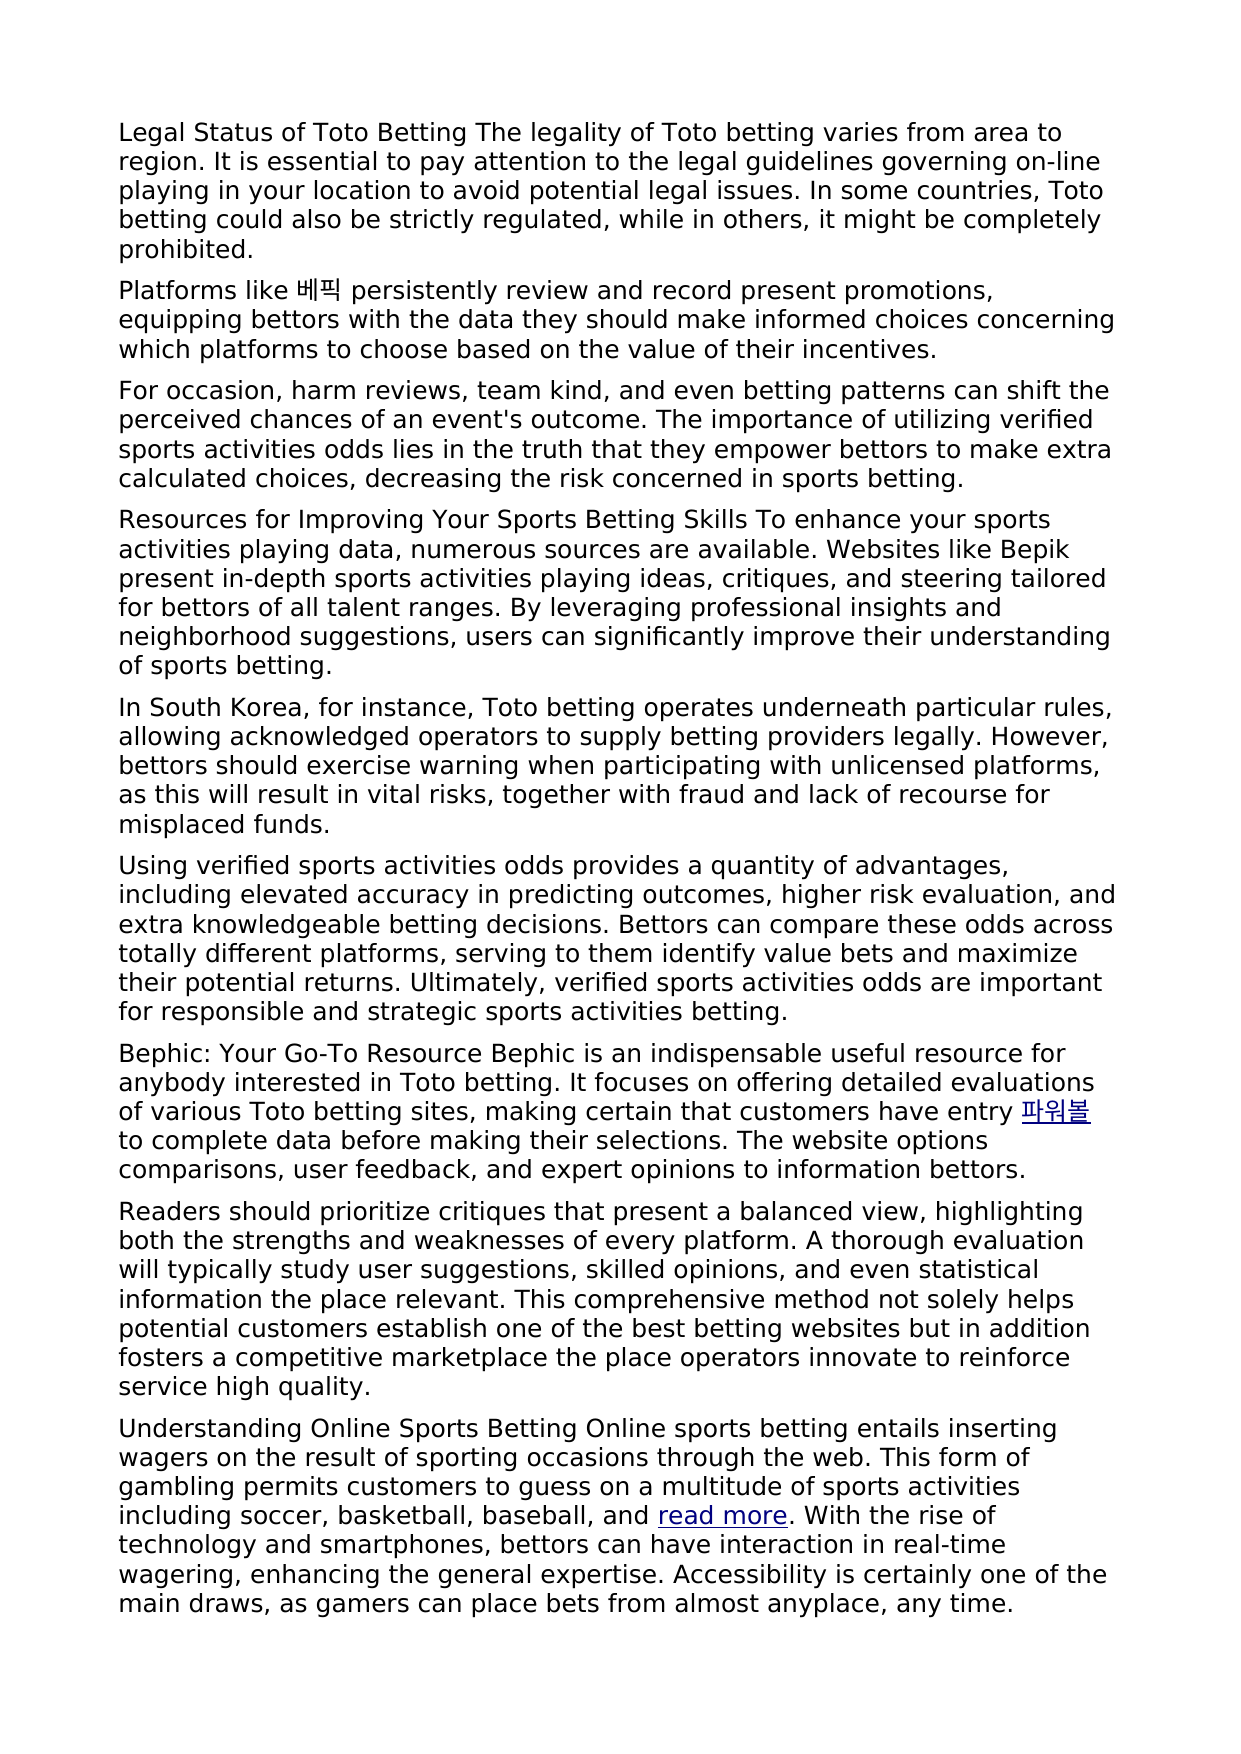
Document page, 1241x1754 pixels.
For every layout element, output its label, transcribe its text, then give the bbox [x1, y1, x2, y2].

text Using verified sports activities odds provides a quantity of advantages, including elevated accuracy in predicting outcomes, higher risk evaluation, and extra knowledgeable betting decisions. Bettors can compare these odds across totally different platforms, serving to them identify value bets and maximize their potential returns. Ultimately, verified sports activities odds are important for responsible and strategic sports activities betting. [118, 851, 1122, 1026]
text Platforms like 베픽 persistently review and record present promotions, equipping bettors with the data they should make informed choices concerning which platforms to choose based on the value of their incentives. [118, 276, 1122, 364]
text Bephic: Your Go-To Resource Bephic is an indispensable useful resource for anybody interested in Toto betting. It focuses on offering detailed evaluations of various Toto betting sites, making certain that customers have entry 파워볼 to complete data before making their selections. The website options comparisons, user feedback, and expert opinions to information bettors. [118, 1039, 1122, 1185]
text For occasion, harm reviews, team kind, and even betting patterns can shift the perceived chances of an event's outcome. The importance of utilizing verified sports activities odds lies in the truth that they empower bettors to make extra calculated choices, decreasing the risk concerned in sports betting. [118, 376, 1122, 493]
text Readers should prioritize critiques that present a balanced view, highlighting both the strengths and weaknesses of every platform. A thorough evaluation will typically study user suggestions, skilled opinions, and even statistical information the place relevant. This comprehensive method not solely helps potential customers establish one of the best betting websites but in addition fosters a competitive marketplace the place operators innovate to reinforce service high quality. [118, 1197, 1122, 1401]
text Understanding Online Sports Betting Online sports betting entails inserting wagers on the result of sporting occasions through the web. This form of gambling permits customers to guess on a multitude of sports activities including soccer, basketball, baseball, and read more. With the rise of technology and smartphones, bettors can have interaction in real-time wagering, enhancing the general expertise. Accessibility is certainly one of the main draws, as gamers can place bets from almost anyplace, any time. [118, 1414, 1122, 1618]
text Legal Status of Toto Betting The legality of Toto betting varies from area to region. It is essential to pay attention to the legal guidelines governing on-line playing in your location to avoid potential legal issues. In some countries, Toto betting could also be strictly regulated, while in others, it might be completely prohibited. [118, 118, 1122, 264]
text Resources for Improving Your Sports Betting Skills To enhance your sports activities playing data, numerous sources are available. Websites like Bepik present in-depth sports activities playing ideas, critiques, and steering tailored for bettors of all talent ranges. By leveraging professional insights and neighborhood suggestions, users can significantly improve their understanding of sports betting. [118, 506, 1122, 681]
text In South Korea, for instance, Toto betting operates underneath particular rules, allowing acknowledged operators to supply betting providers legally. However, bettors should exercise warning when participating with unlicensed platforms, as this will result in vital risks, together with fraud and lack of recourse for misplaced funds. [118, 693, 1122, 839]
